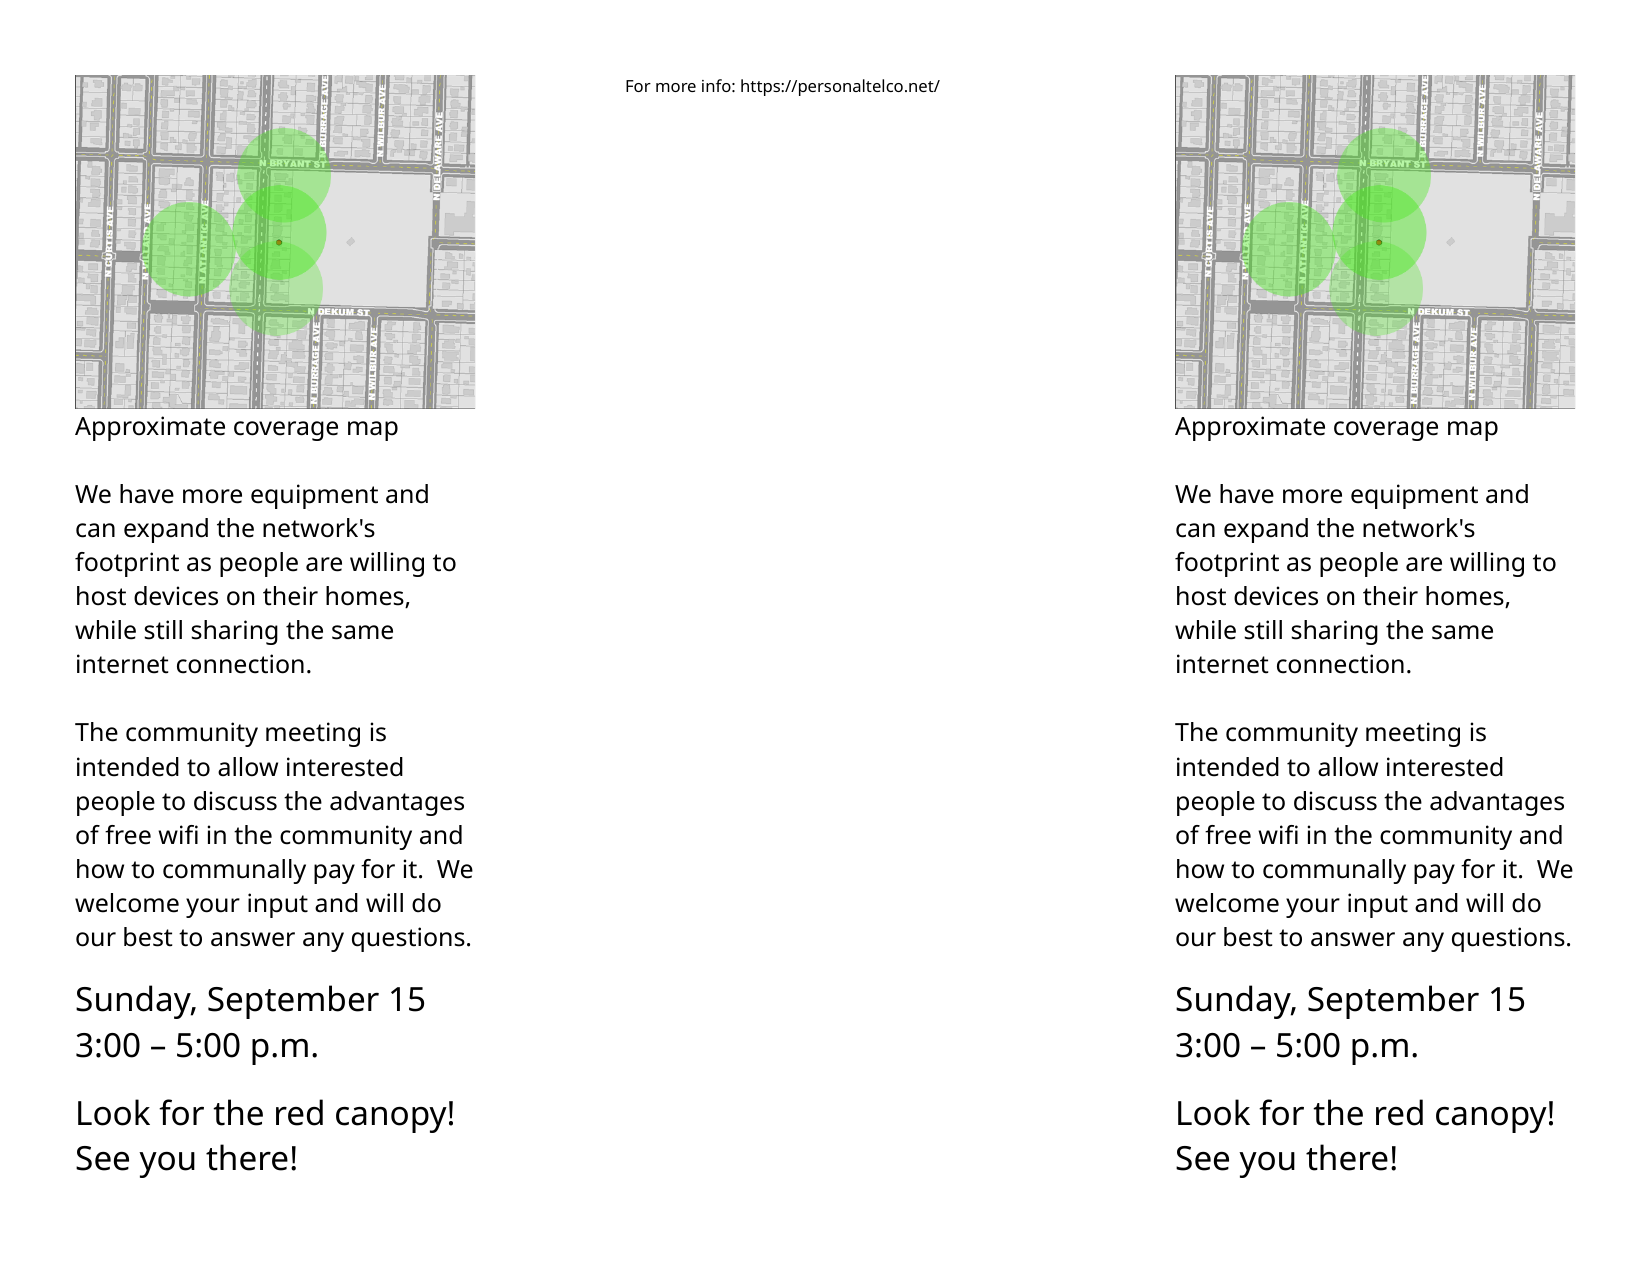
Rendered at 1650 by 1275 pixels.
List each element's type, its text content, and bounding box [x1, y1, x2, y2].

text Approximate coverage map [1175, 409, 1575, 443]
text 3:00 – 5:00 p.m. [75, 1022, 475, 1067]
text Look for the red canopy! [1175, 1090, 1575, 1135]
text We have more equipment and can expand the network's footprint as people are willing to host devices on their homes, while still sharing the same internet connection. [1175, 477, 1575, 681]
text The community meeting is intended to allow interested people to discuss the advantages of free wifi in the community and how to communally pay for it. We welcome your input and will do our best to answer any questions. [1175, 715, 1575, 953]
text 3:00 – 5:00 p.m. [1175, 1022, 1575, 1067]
text Sunday, September 15 [75, 976, 475, 1022]
text We have more equipment and can expand the network's footprint as people are willing to host devices on their homes, while still sharing the same internet connection. [75, 477, 475, 681]
text Sunday, September 15 [1175, 976, 1575, 1022]
text Look for the red canopy! [75, 1090, 475, 1135]
picture [75, 75, 476, 409]
text See you there! [1175, 1135, 1575, 1181]
text Approximate coverage map [75, 409, 475, 443]
text The community meeting is intended to allow interested people to discuss the advantages of free wifi in the community and how to communally pay for it. We welcome your input and will do our best to answer any questions. [75, 715, 475, 953]
picture [1175, 75, 1575, 409]
text For more info: https://personaltelco.net/ [625, 75, 1025, 98]
text See you there! [75, 1135, 475, 1181]
